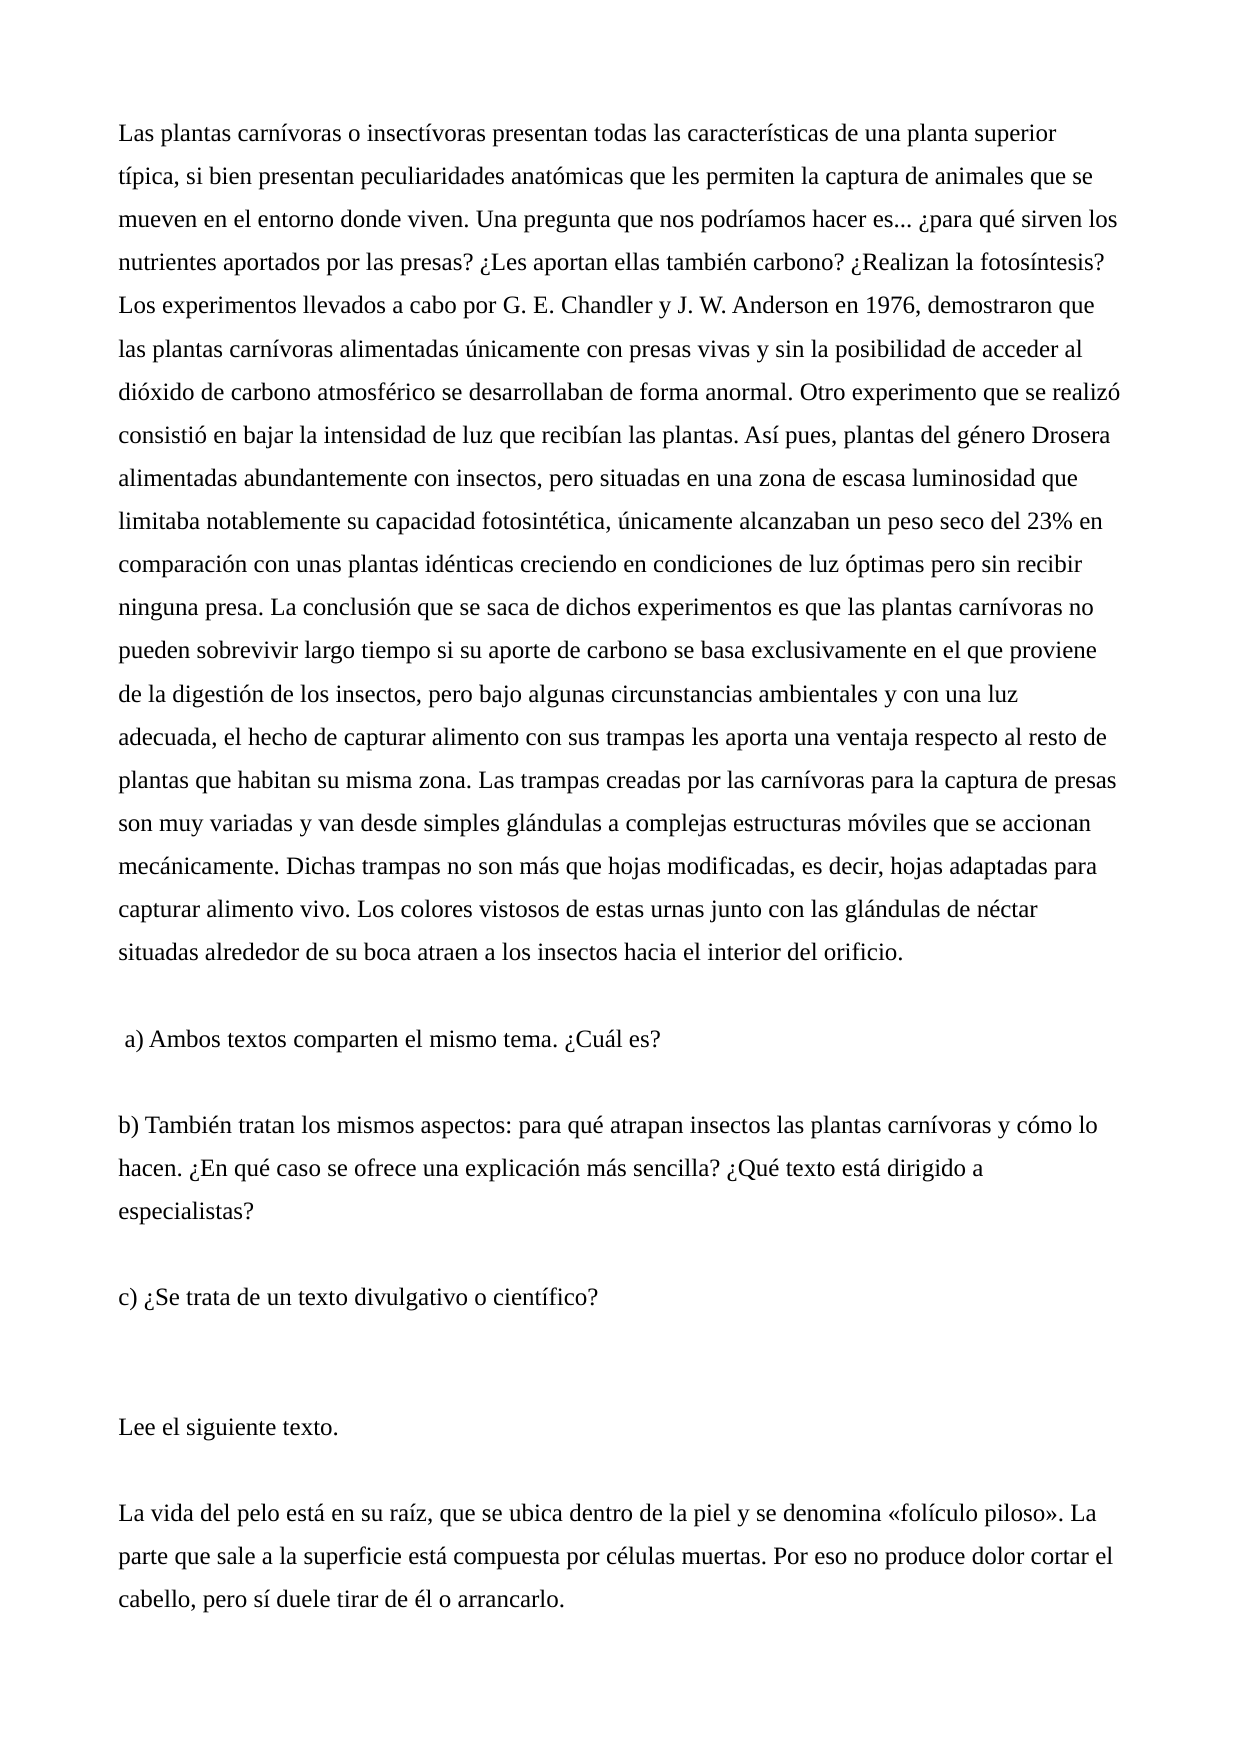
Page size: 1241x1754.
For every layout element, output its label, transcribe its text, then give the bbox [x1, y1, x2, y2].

text c) ¿Se trata de un texto divulgativo o científico? [118, 1282, 1122, 1311]
text a) Ambos textos comparten el mismo tema. ¿Cuál es? [118, 1024, 1122, 1052]
text La vida del pelo está en su raíz, que se ubica dentro de la piel y se denomina «folículo piloso». La parte que sale a la superficie está compuesta por células muertas. Por eso no produce dolor cortar el cabello, pero sí duele tirar de él o arrancarlo. [118, 1498, 1122, 1613]
text Lee el siguiente texto. [118, 1412, 1122, 1441]
text b) También tratan los mismos aspectos: para qué atrapan insectos las plantas carnívoras y cómo lo hacen. ¿En qué caso se ofrece una explicación más sencilla? ¿Qué texto está dirigido a especialistas? [118, 1110, 1122, 1225]
text Las plantas carnívoras o insectívoras presentan todas las características de una planta superior típica, si bien presentan peculiaridades anatómicas que les permiten la captura de animales que se mueven en el entorno donde viven. Una pregunta que nos podríamos hacer es... ¿para qué sirven los nutrientes aportados por las presas? ¿Les aportan ellas también carbono? ¿Realizan la fotosíntesis? Los experimentos llevados a cabo por G. E. Chandler y J. W. Anderson en 1976, demostraron que las plantas carnívoras alimentadas únicamente con presas vivas y sin la posibilidad de acceder al dióxido de carbono atmosférico se desarrollaban de forma anormal. Otro experimento que se realizó consistió en bajar la intensidad de luz que recibían las plantas. Así pues, plantas del género Drosera alimentadas abundantemente con insectos, pero situadas en una zona de escasa luminosidad que limitaba notablemente su capacidad fotosintética, únicamente alcanzaban un peso seco del 23% en comparación con unas plantas idénticas creciendo en condiciones de luz óptimas pero sin recibir ninguna presa. La conclusión que se saca de dichos experimentos es que las plantas carnívoras no pueden sobrevivir largo tiempo si su aporte de carbono se basa exclusivamente en el que proviene de la digestión de los insectos, pero bajo algunas circunstancias ambientales y con una luz adecuada, el hecho de capturar alimento con sus trampas les aporta una ventaja respecto al resto de plantas que habitan su misma zona. Las trampas creadas por las carnívoras para la captura de presas son muy variadas y van desde simples glándulas a complejas estructuras móviles que se accionan mecánicamente. Dichas trampas no son más que hojas modificadas, es decir, hojas adaptadas para capturar alimento vivo. Los colores vistosos de estas urnas junto con las glándulas de néctar situadas alrededor de su boca atraen a los insectos hacia el interior del orificio. [118, 118, 1122, 966]
